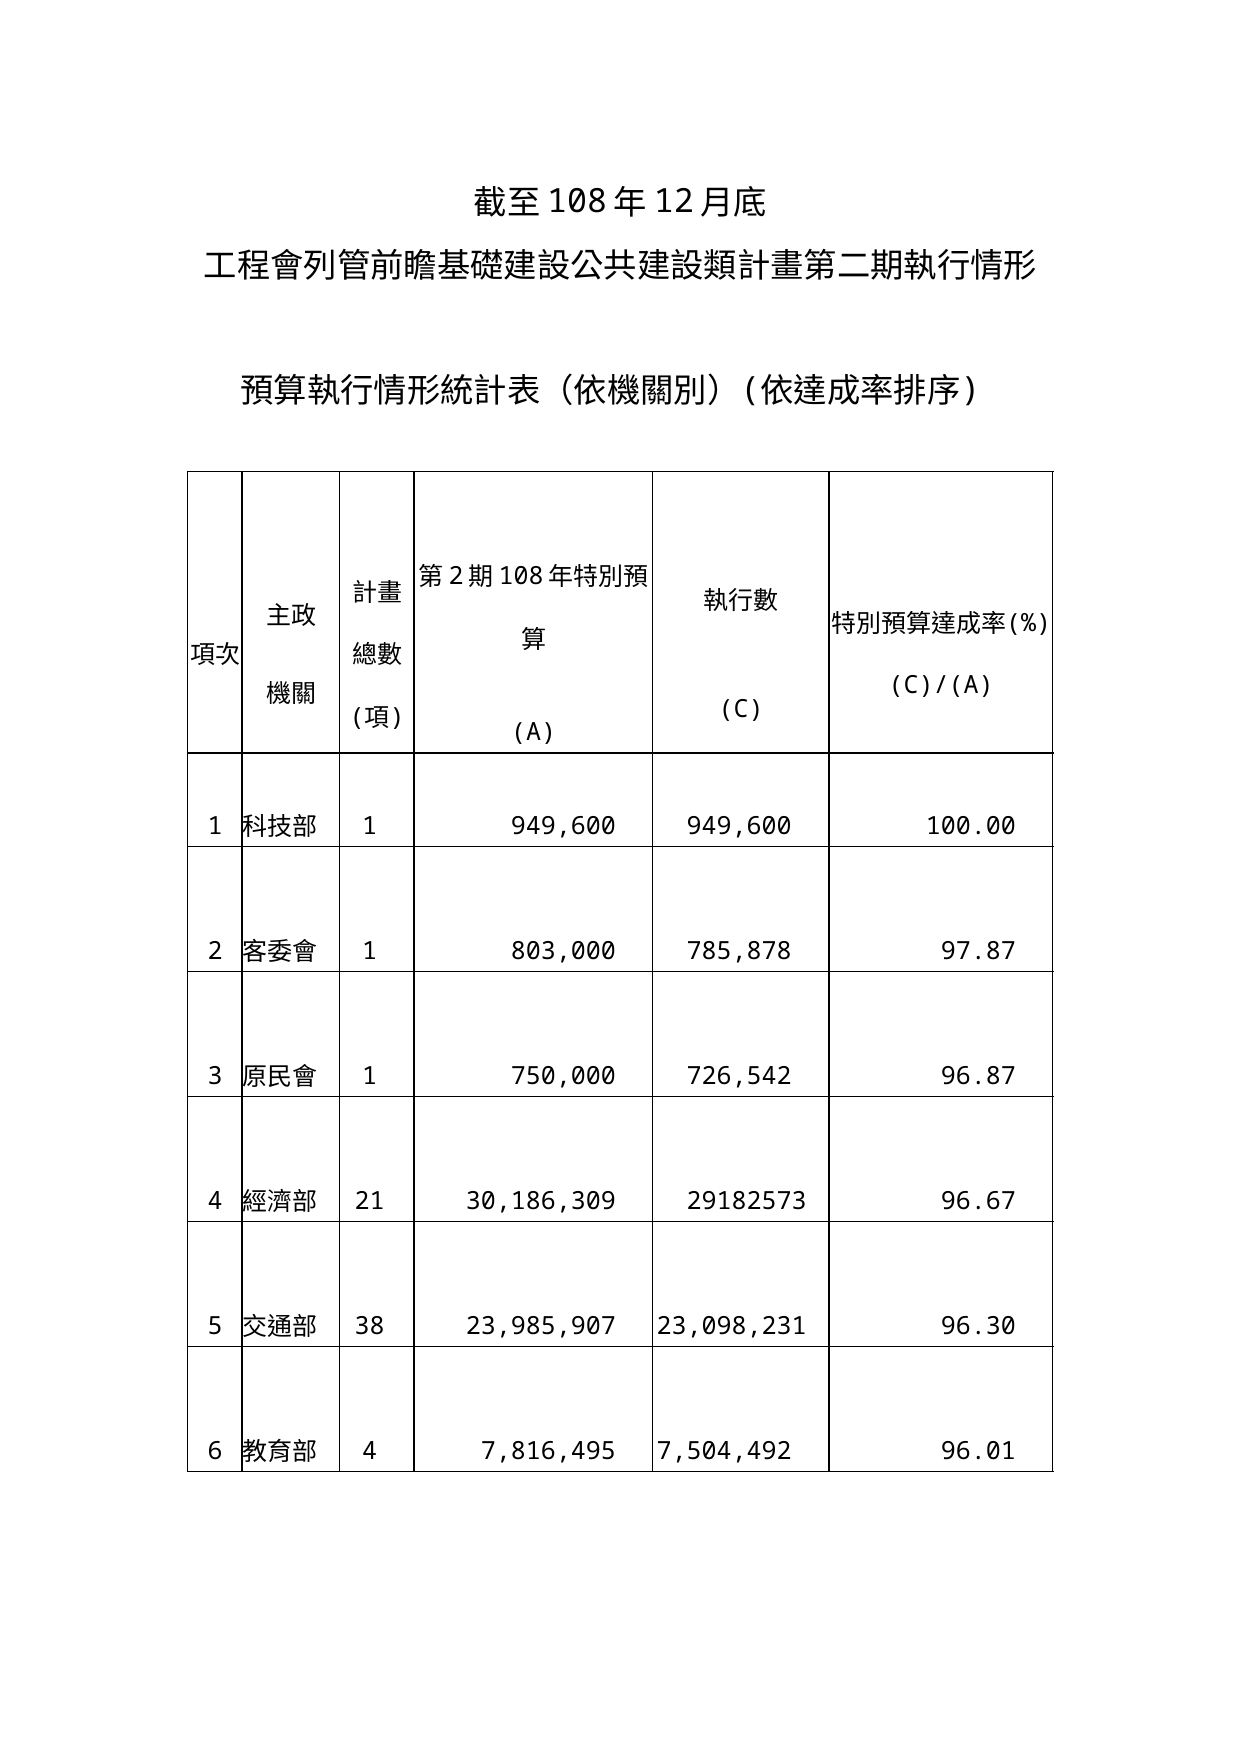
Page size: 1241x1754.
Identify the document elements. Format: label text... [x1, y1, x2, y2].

table_cell 6 [188, 1347, 241, 1471]
table_cell 4 [340, 1347, 413, 1471]
table_cell 726,542 [653, 972, 828, 1096]
table_cell 949,600 [653, 754, 828, 846]
table_cell 4 [188, 1097, 241, 1221]
table_header 第2期108年特別預算 (A) [415, 472, 652, 752]
table_cell 23,098,231 [653, 1222, 828, 1346]
table_cell 1 [340, 847, 413, 971]
table_cell 21 [340, 1097, 413, 1221]
table_cell 30,186,309 [415, 1097, 652, 1221]
table_cell 1 [188, 754, 241, 846]
table_header 主政 機關 [243, 472, 339, 752]
table_cell 7,816,495 [415, 1347, 652, 1471]
table_cell 7,504,492 [653, 1347, 828, 1471]
table_cell 29182573 [653, 1097, 828, 1221]
table_cell 38 [340, 1222, 413, 1346]
table_cell 23,985,907 [415, 1222, 652, 1346]
table_cell 經濟部 [243, 1097, 339, 1221]
table_cell 96.30 [830, 1222, 1052, 1346]
table_cell 交通部 [243, 1222, 339, 1346]
table_cell 原民會 [243, 972, 339, 1096]
table_cell 2 [188, 847, 241, 971]
table_cell 97.87 [830, 847, 1052, 971]
table_cell 96.87 [830, 972, 1052, 1096]
text 工程會列管前瞻基礎建設公共建設類計畫第二期執行情形 [187, 221, 1053, 283]
table_cell 客委會 [243, 847, 339, 971]
table_cell 785,878 [653, 847, 828, 971]
table_cell 1 [340, 972, 413, 1096]
table_cell 科技部 [243, 754, 339, 846]
table_header 計畫總數(項) [340, 472, 413, 752]
table_cell 750,000 [415, 972, 652, 1096]
text 截至108年12月底 [187, 158, 1053, 221]
table_cell 949,600 [415, 754, 652, 846]
table_cell 96.01 [830, 1347, 1052, 1471]
table_header 項次 [188, 472, 241, 752]
table_cell 96.67 [830, 1097, 1052, 1221]
table_header 特別預算達成率(%) (C)/(A) [830, 472, 1052, 752]
text 預算執行情形統計表（依機關別）(依達成率排序) [187, 346, 1053, 408]
table_cell 3 [188, 972, 241, 1096]
table_cell 5 [188, 1222, 241, 1346]
table_cell 100.00 [830, 754, 1052, 846]
table_cell 1 [340, 754, 413, 846]
table_cell 803,000 [415, 847, 652, 971]
table_header 執行數 (C) [653, 472, 828, 752]
table_cell 教育部 [243, 1347, 339, 1471]
